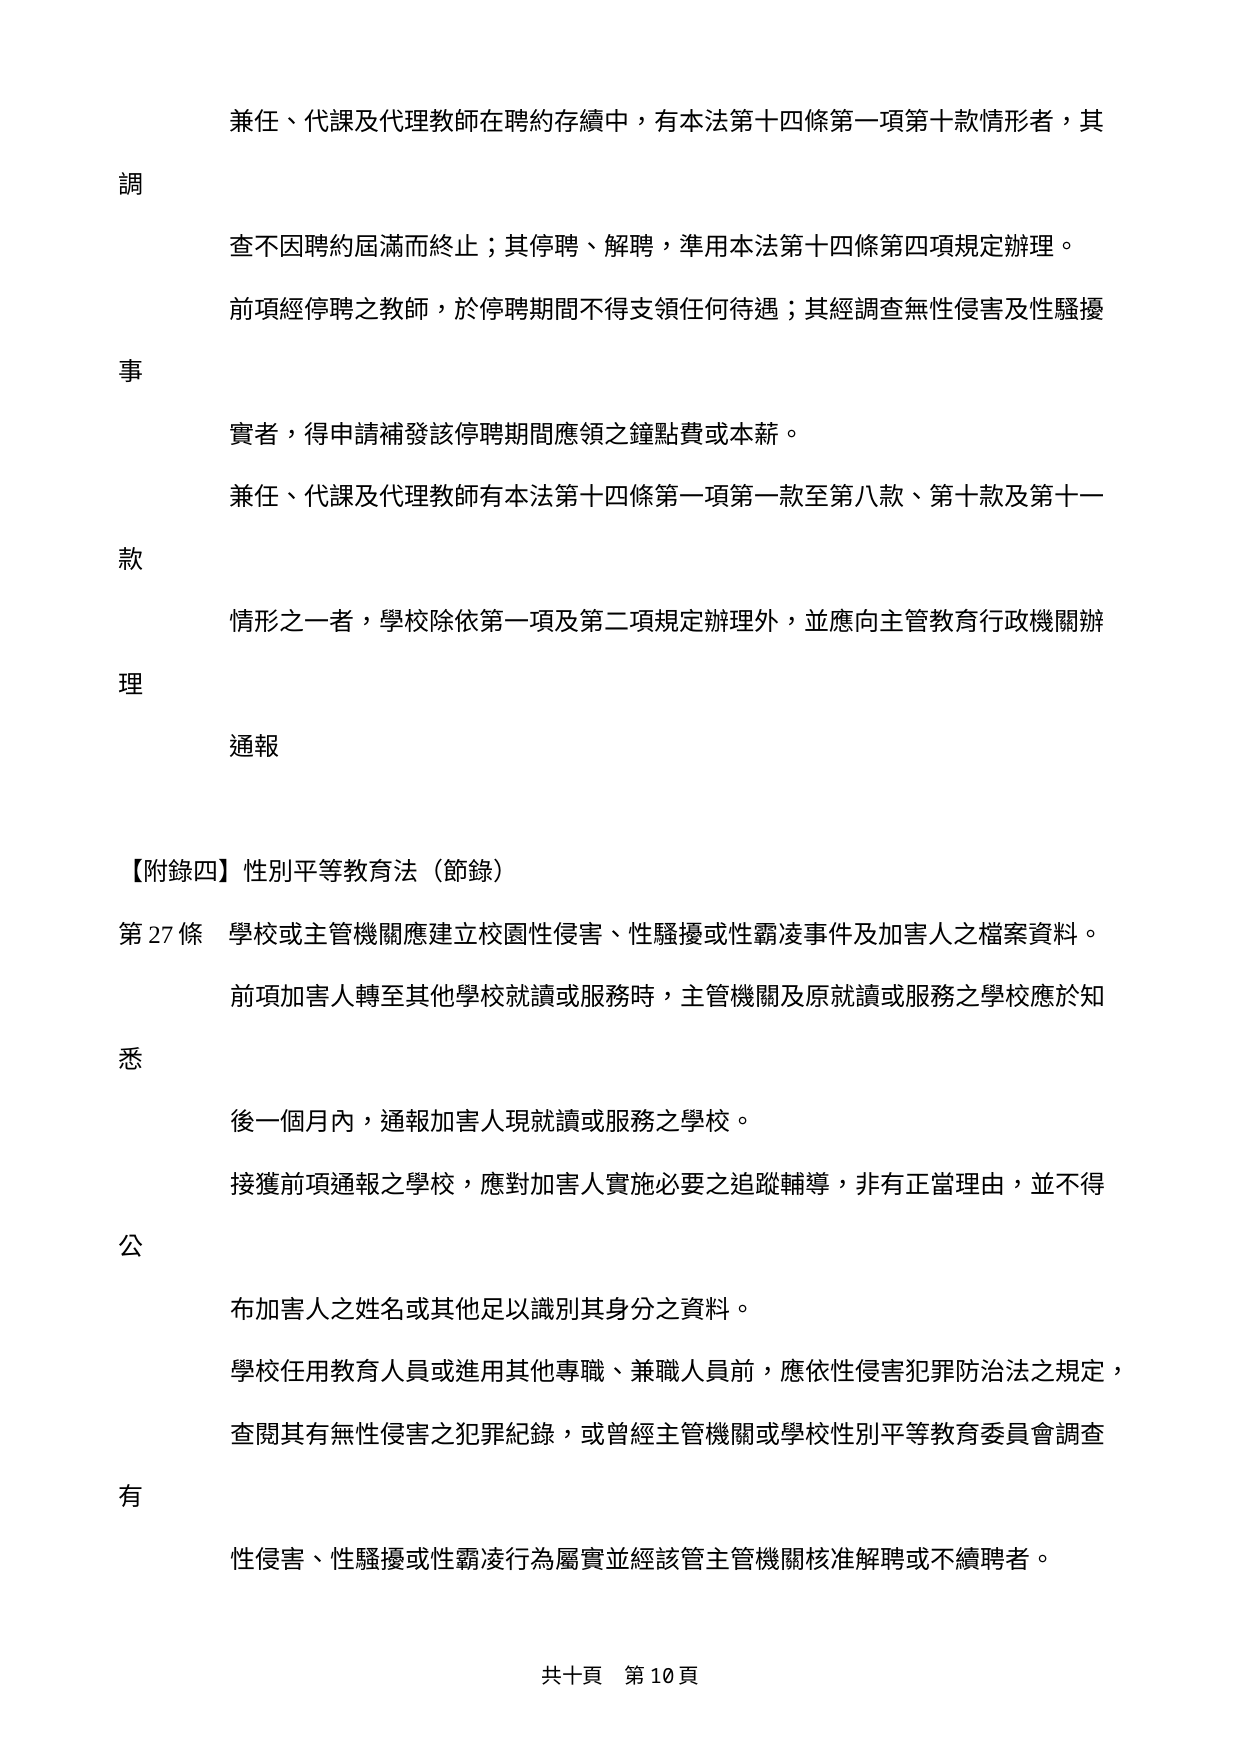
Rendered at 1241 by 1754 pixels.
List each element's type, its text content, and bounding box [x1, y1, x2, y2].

text 兼任、代課及代理教師有本法第十四條第一項第一款至第八款、第十款及第十一款 [118, 453, 1122, 578]
text 前項加害人轉至其他學校就讀或服務時，主管機關及原就讀或服務之學校應於知悉 [118, 953, 1122, 1078]
text 性侵害、性騷擾或性霸凌行為屬實並經該管主管機關核准解聘或不續聘者。 [118, 1516, 1122, 1578]
text 實者，得申請補發該停聘期間應領之鐘點費或本薪。 [118, 391, 1122, 453]
text 兼任、代課及代理教師在聘約存續中，有本法第十四條第一項第十款情形者，其調 [118, 78, 1122, 203]
text 查不因聘約屆滿而終止；其停聘、解聘，準用本法第十四條第四項規定辦理。 [118, 203, 1122, 266]
text 查閱其有無性侵害之犯罪紀錄，或曾經主管機關或學校性別平等教育委員會調查有 [118, 1391, 1122, 1516]
text 接獲前項通報之學校，應對加害人實施必要之追蹤輔導，非有正當理由，並不得公 [118, 1141, 1122, 1266]
text 第27條 學校或主管機關應建立校園性侵害、性騷擾或性霸凌事件及加害人之檔案資料。 [118, 891, 1122, 953]
text 情形之一者，學校除依第一項及第二項規定辦理外，並應向主管教育行政機關辦理 [118, 578, 1122, 703]
text 【附錄四】性別平等教育法（節錄） [118, 828, 1122, 891]
text 學校任用教育人員或進用其他專職、兼職人員前，應依性侵害犯罪防治法之規定， [118, 1328, 1122, 1391]
text 後一個月內，通報加害人現就讀或服務之學校。 [118, 1078, 1122, 1141]
text 通報 [118, 703, 1122, 766]
text 前項經停聘之教師，於停聘期間不得支領任何待遇；其經調查無性侵害及性騷擾事 [118, 266, 1122, 391]
text 布加害人之姓名或其他足以識別其身分之資料。 [118, 1266, 1122, 1328]
